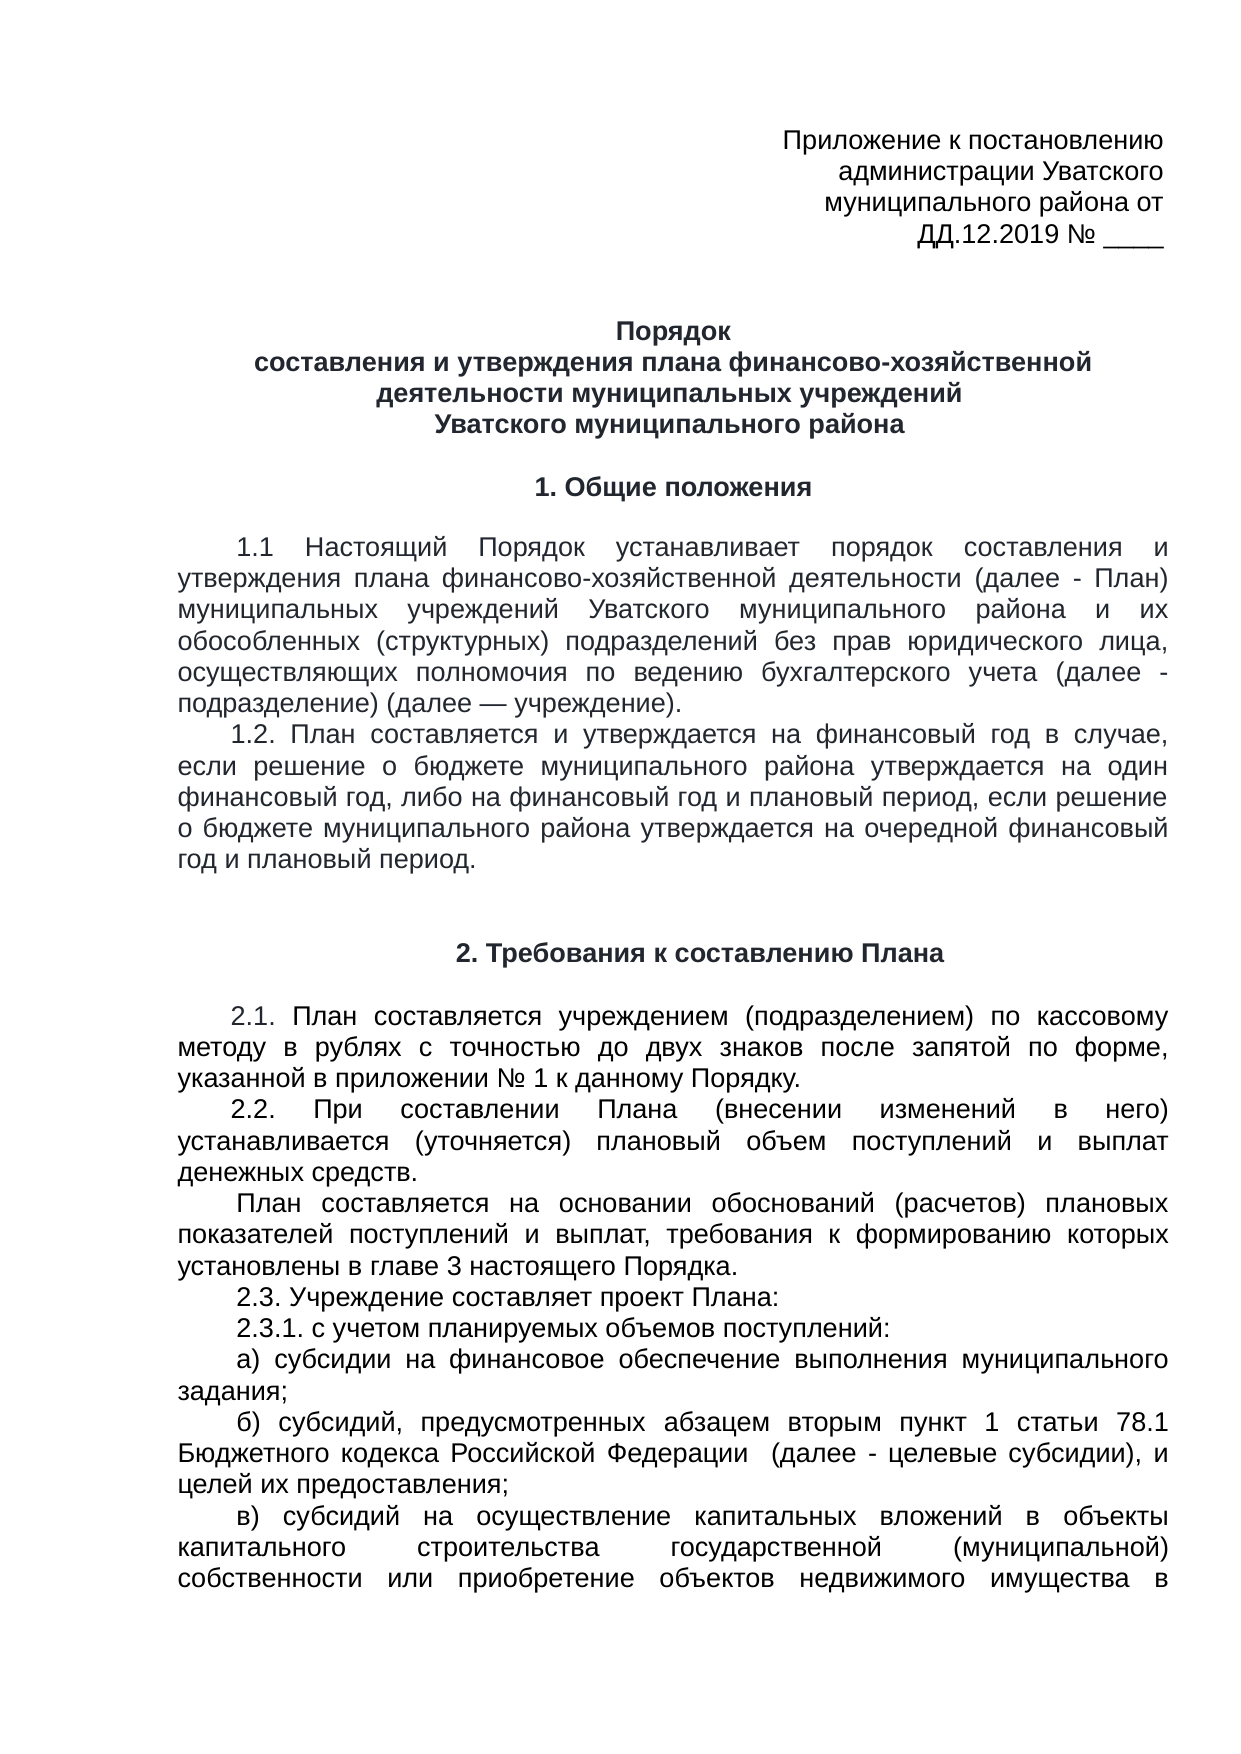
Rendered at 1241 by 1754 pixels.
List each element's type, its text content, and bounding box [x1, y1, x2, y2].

text 2.3.1. с учетом планируемых объемов поступлений: [177, 1312, 1169, 1343]
text План составляется на основании обоснований (расчетов) плановых показателей поступлений и выплат, требования к формированию которых установлены в главе 3 настоящего Порядка. [177, 1187, 1169, 1281]
text 2.1. План составляется учреждением (подразделением) по кассовому методу в рублях с точностью до двух знаков после запятой по форме, указанной в приложении № 1 к данному Порядку. [177, 999, 1169, 1093]
text а) субсидии на финансовое обеспечение выполнения муниципального задания; [177, 1343, 1169, 1406]
text 1.1 Настоящий Порядок устанавливает порядок составления и утверждения плана финансово-хозяйственной деятельности (далее - План) муниципальных учреждений Уватского муниципального района и их обособленных (структурных) подразделений без прав юридического лица, осуществляющих полномочия по ведению бухгалтерского учета (далее - подразделение) (далее — учреждение). [177, 531, 1169, 718]
text 1.2. План составляется и утверждается на финансовый год в случае, если решение о бюджете муниципального района утверждается на один финансовый год, либо на финансовый год и плановый период, если решение о бюджете муниципального района утверждается на очередной финансовый год и плановый период. [177, 718, 1169, 874]
text в) субсидий на осуществление капитальных вложений в объекты капитального строительства государственной (муниципальной) собственности или приобретение объектов недвижимого имущества в [177, 1499, 1169, 1593]
text 1. Общие положения [177, 471, 1169, 502]
text Порядок составления и утверждения плана финансово-хозяйственной деятельности муниципальных учреждений [177, 314, 1169, 408]
text 2.3. Учреждение составляет проект Плана: [177, 1281, 1169, 1312]
text б) субсидий, предусмотренных абзацем вторым пункт 1 статьи 78.1 Бюджетного кодекса Российской Федерации (далее - целевые субсидии), и целей их предоставления; [177, 1406, 1169, 1499]
table_header [177, 118, 673, 254]
text 2.2. При составлении Плана (внесении изменений в него) устанавливается (уточняется) плановый объем поступлений и выплат денежных средств. [177, 1093, 1169, 1187]
text 2. Требования к составлению Плана [177, 937, 1169, 968]
text Уватского муниципального района [177, 408, 1169, 439]
table_header Приложение к постановлению администрации Уватского муниципального района от ДД.12.2019 № ____ [673, 118, 1169, 254]
